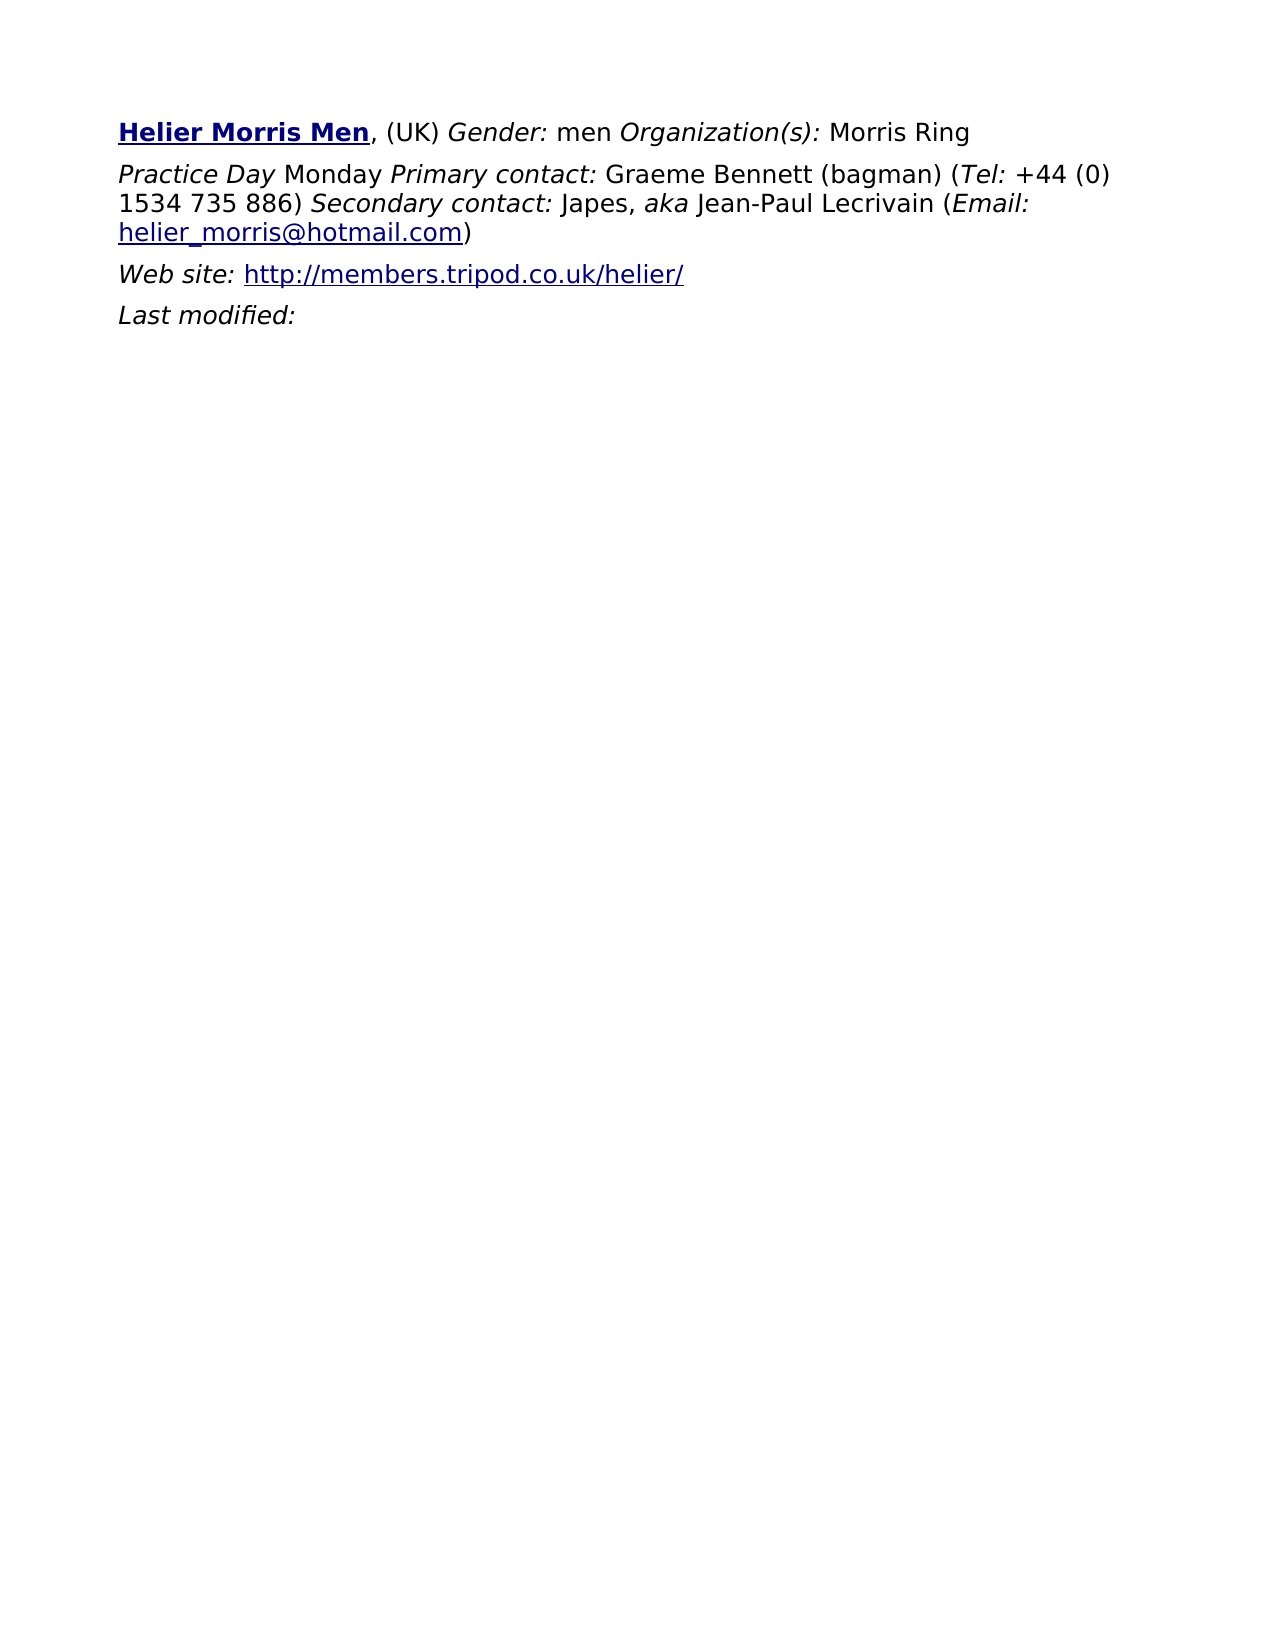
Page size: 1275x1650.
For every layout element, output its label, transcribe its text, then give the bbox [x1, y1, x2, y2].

text Last modified: [118, 301, 1157, 331]
text Helier Morris Men, (UK) Gender: men Organization(s): Morris Ring [118, 118, 1157, 147]
text Web site: http://members.tripod.co.uk/helier/ [118, 260, 1157, 289]
text Practice Day Monday Primary contact: Graeme Bennett (bagman) (Tel: +44 (0) 1534 735 886) Secondary contact: Japes, aka Jean-Paul Lecrivain (Email: helier_morris@hotmail.com) [118, 160, 1157, 247]
